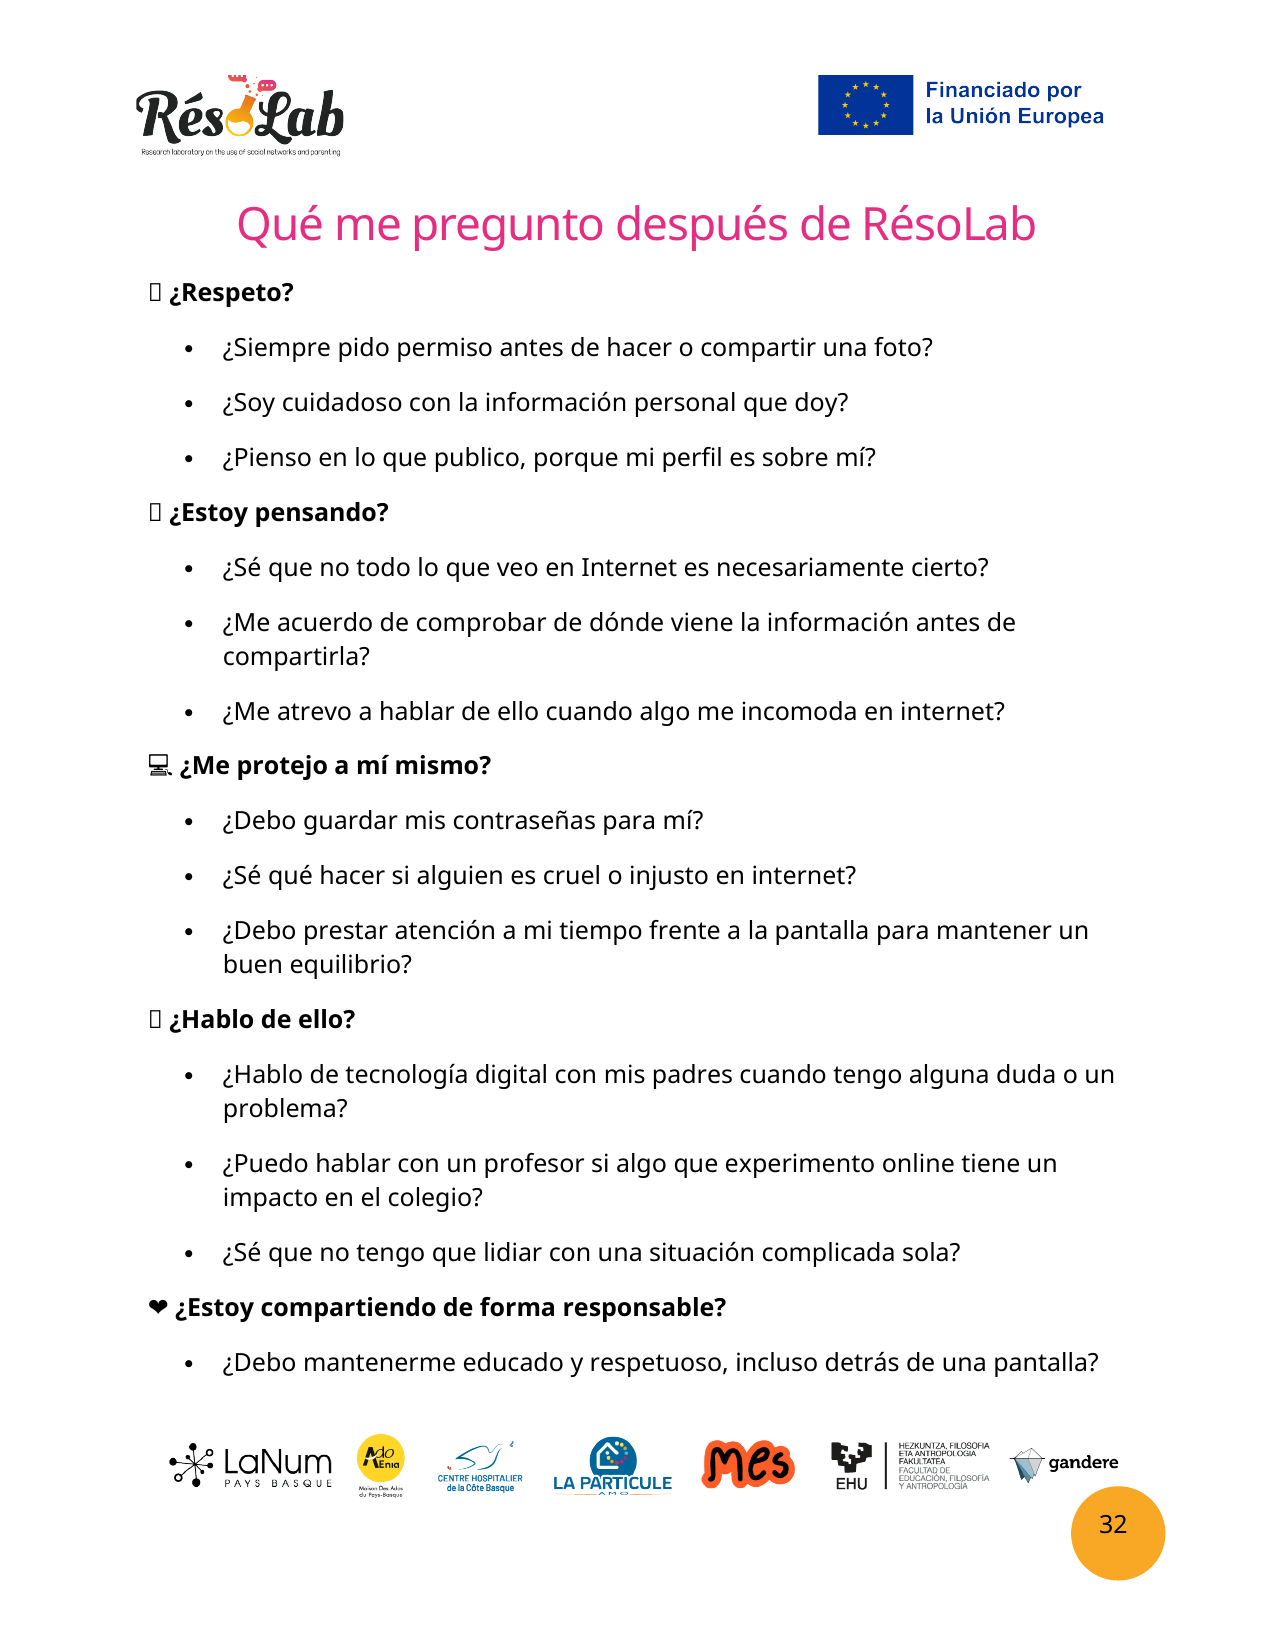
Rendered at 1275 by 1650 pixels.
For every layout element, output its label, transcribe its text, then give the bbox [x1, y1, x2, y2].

list ¿Sé qué hacer si alguien es cruel o injusto en internet? [185, 858, 1127, 892]
list ¿Pienso en lo que publico, porque mi perfil es sobre mí? [185, 439, 1127, 473]
list ¿Sé que no todo lo que veo en Internet es necesariamente cierto? [185, 549, 1127, 583]
list ¿Debo prestar atención a mi tiempo frente a la pantalla para mantener un buen equilibrio? [185, 913, 1127, 981]
list ¿Debo guardar mis contraseñas para mí? [185, 803, 1127, 837]
text 🌈 ¿Respeto? [148, 275, 1127, 309]
text Qué me pregunto después de RésoLab [148, 192, 1127, 254]
picture [161, 1431, 1128, 1500]
picture [813, 75, 1117, 135]
list ¿Hablo de tecnología digital con mis padres cuando tengo alguna duda o un problema? [185, 1057, 1127, 1125]
list ¿Siempre pido permiso antes de hacer o compartir una foto? [185, 330, 1127, 364]
text 💡 ¿Hablo de ello? [148, 1002, 1127, 1036]
list ¿Soy cuidadoso con la información personal que doy? [185, 384, 1127, 419]
list ¿Debo mantenerme educado y respetuoso, incluso detrás de una pantalla? [185, 1344, 1127, 1378]
list ¿Sé que no tengo que lidiar con una situación complicada sola? [185, 1234, 1127, 1268]
text 💬 ¿Estoy pensando? [148, 494, 1127, 528]
text ❤️ ¿Estoy compartiendo de forma responsable? [148, 1289, 1127, 1323]
picture [136, 75, 344, 158]
text 💻 ¿Me protejo a mí mismo? [148, 748, 1127, 782]
list ¿Puedo hablar con un profesor si algo que experimento online tiene un impacto en el colegio? [185, 1146, 1127, 1214]
list ¿Me acuerdo de comprobar de dónde viene la información antes de compartirla? [185, 604, 1127, 672]
list ¿Me atrevo a hablar de ello cuando algo me incomoda en internet? [185, 693, 1127, 727]
